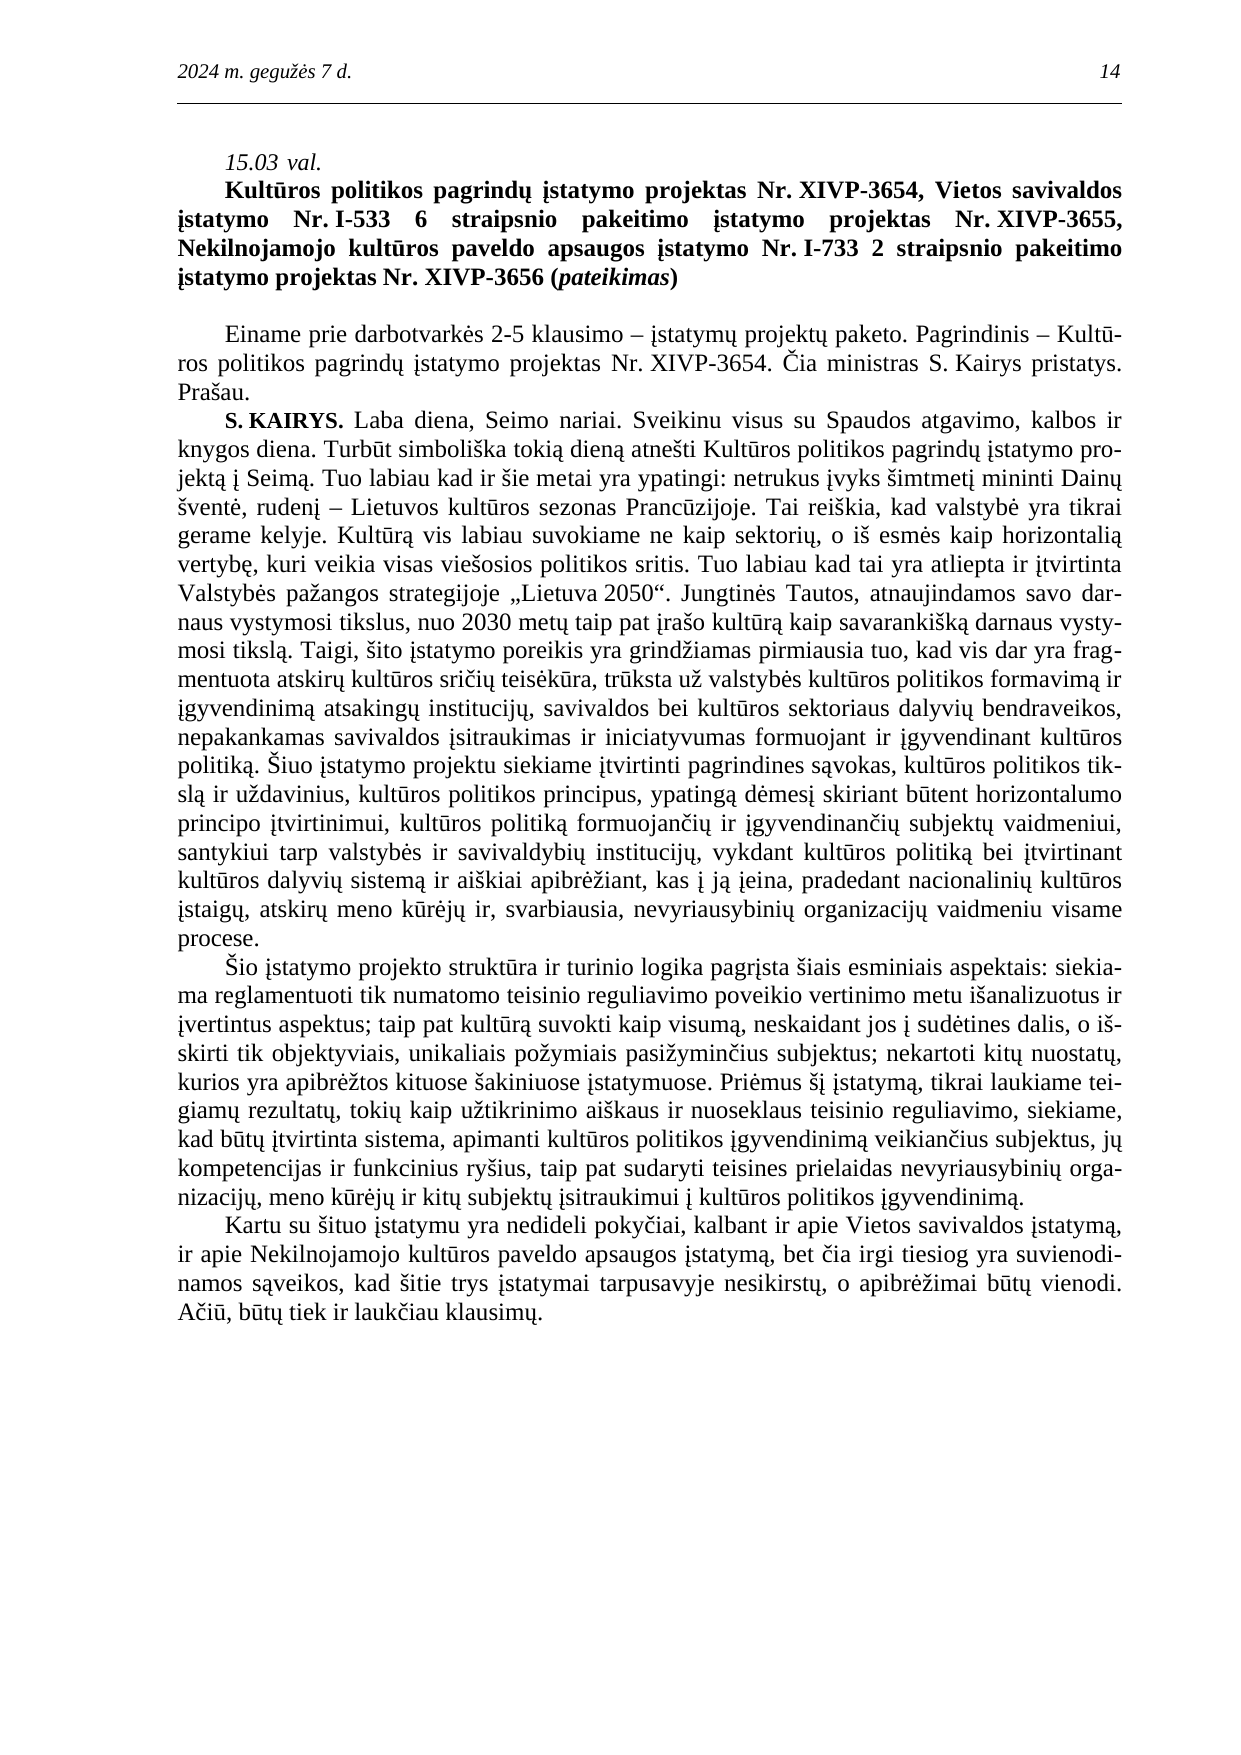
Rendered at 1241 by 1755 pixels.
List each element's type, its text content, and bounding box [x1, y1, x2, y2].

text Šio įsta­ty­mo pro­jek­to struk­tū­ra ir tu­ri­nio lo­gi­ka pa­grįs­ta šiais es­mi­niais as­pek­tais: sie­kia­ma reg­la­men­tuo­ti tik nu­ma­to­mo tei­si­nio re­gu­lia­vi­mo po­vei­kio ver­ti­ni­mo me­tu iš­ana­li­zuo­tus ir įver­tin­tus as­pek­tus; taip pat kul­tū­rą su­vok­ti kaip vi­su­mą, ne­skai­dant jos į su­dė­ti­nes da­lis, o iš­skir­ti tik ob­jek­ty­viais, uni­ka­liais po­žy­miais pa­si­žy­min­čius sub­jek­tus; ne­kar­to­ti ki­tų nuo­sta­tų, ku­rios yra api­brėž­tos ki­tuo­se ša­ki­niuo­se įsta­ty­muo­se. Pri­ėmus šį įsta­ty­mą, tik­rai lau­kia­me tei­gia­mų re­zul­ta­tų, to­kių kaip už­tik­ri­ni­mo aiš­kaus ir nuo­sek­laus tei­si­nio re­gu­lia­vi­mo, sie­kia­me, kad bū­tų įtvir­tin­ta sis­te­ma, ap­iman­ti kul­tū­ros po­li­ti­kos įgy­ven­di­ni­mą vei­kian­čius sub­jek­tus, jų kom­pe­ten­ci­jas ir funk­ci­nius ry­šius, taip pat su­da­ry­ti tei­si­nes prie­lai­das ne­vy­riau­sy­bi­nių or­ga­ni­za­ci­jų, me­no kū­rė­jų ir ki­tų sub­jek­tų įsi­trau­ki­mui į kul­tū­ros po­li­ti­kos įgy­ven­di­ni­mą. [177, 952, 1122, 1210]
text Kar­tu su ši­tuo įsta­ty­mu yra ne­di­de­li po­ky­čiai, kal­bant ir apie Vie­tos sa­vi­val­dos įsta­ty­mą, ir apie Ne­kil­no­ja­mo­jo kul­tū­ros pa­vel­do ap­sau­gos įsta­ty­mą, bet čia ir­gi tie­siog yra su­vie­no­di­na­mos są­vei­kos, kad ši­tie trys įsta­ty­mai tar­pu­sa­vy­je ne­si­kirs­tų, o api­brė­ži­mai bū­tų vie­no­di. Ačiū, bū­tų tiek ir lauk­čiau klau­si­mų. [177, 1210, 1122, 1325]
text S. KAIRYS. La­ba die­na, Sei­mo na­riai. Svei­ki­nu vi­sus su Spau­dos at­ga­vi­mo, kal­bos ir kny­gos die­na. Tur­būt sim­bo­liš­ka to­kią die­ną at­neš­ti Kul­tū­ros po­li­ti­kos pa­grin­dų įsta­ty­mo pro­jek­tą į Sei­mą. Tuo la­biau kad ir šie me­tai yra ypa­tin­gi: ne­tru­kus įvyks šimt­me­tį mi­nin­ti Dai­nų šven­tė, ru­de­nį – Lie­tu­vos kul­tū­ros se­zo­nas Pran­cū­zi­jo­je. Tai reiš­kia, kad vals­ty­bė yra tik­rai ge­ra­me ke­ly­je. Kul­tū­rą vis la­biau su­vo­kia­me ne kaip sek­to­rių, o iš es­mės kaip ho­ri­zon­ta­lią ver­ty­bę, ku­ri vei­kia vi­sas vie­šo­sios po­li­ti­kos sri­tis. Tuo la­biau kad tai yra at­liep­ta ir įtvir­tin­ta Vals­ty­bės pa­žan­gos stra­te­gi­jo­je „Lie­tu­va 2050“. Jung­ti­nės Tau­tos, at­nau­jin­da­mos sa­vo dar­naus vys­ty­mo­si tiks­lus, nuo 2030 me­tų taip pat įra­šo kul­tū­rą kaip sa­va­ran­kiš­ką dar­naus vys­ty­mo­si tiks­lą. Tai­gi, ši­to įsta­ty­mo po­rei­kis yra grin­džia­mas pir­miau­sia tuo, kad vis dar yra frag­men­tuo­ta at­ski­rų kul­tū­ros sri­čių tei­sė­kū­ra, trūks­ta už vals­ty­bės kul­tū­ros po­li­ti­kos for­ma­vi­mą ir įgy­ven­di­ni­mą at­sa­kin­gų ins­ti­tu­ci­jų, sa­vi­val­dos bei kul­tū­ros sek­to­riaus da­ly­vių ben­dra­vei­kos, ne­pa­kan­ka­mas sa­vi­val­dos įsi­trau­ki­mas ir ini­cia­ty­vu­mas for­muo­jant ir įgy­ven­di­nant kul­tū­ros po­li­ti­ką. Šiuo įsta­ty­mo pro­jek­tu sie­kia­me įtvir­tin­ti pa­grin­di­nes są­vo­kas, kul­tū­ros po­li­ti­kos tik­s­lą ir už­da­vi­nius, kul­tū­ros po­li­ti­kos prin­ci­pus, ypa­tin­gą dė­me­sį ski­riant bū­tent ho­ri­zon­ta­lu­mo prin­ci­po įtvir­ti­ni­mui, kul­tū­ros po­li­ti­ką for­muo­jan­čių ir įgy­ven­di­nan­čių sub­jek­tų vaid­me­niui, san­ty­kiui tarp vals­ty­bės ir sa­vi­val­dy­bių ins­ti­tu­ci­jų, vyk­dant kul­tū­ros po­li­ti­ką bei įtvir­ti­nant kul­tū­ros da­ly­vių sis­te­mą ir aiš­kiai api­brė­žiant, kas į ją įei­na, pra­de­dant na­cio­na­li­nių kul­tū­ros įstai­gų, at­ski­rų me­no kū­rė­jų ir, svar­biau­sia, ne­vy­riau­sy­bi­nių or­ga­ni­za­ci­jų vaid­me­niu vi­sa­me pro­ce­se. [177, 405, 1122, 952]
text 15.03 val. [224, 148, 1122, 175]
text Kul­tū­ros po­li­ti­kos pa­grin­dų įsta­ty­mo pro­jek­tas Nr. XIVP-3654, Vie­tos sa­vi­val­dos įsta­ty­mo Nr. I-533 6 straips­nio pa­kei­ti­mo įsta­ty­mo pro­jek­tas Nr. XIVP-3655, Nekilnojamo­jo kul­tū­ros pa­vel­do ap­sau­gos įsta­ty­mo Nr. I-733 2 straips­nio pa­kei­ti­mo įsta­ty­mo pro­jek­tas Nr. XIVP-3656 (pa­tei­ki­mas) [177, 175, 1122, 290]
text Ei­na­me prie dar­bo­tvarkės 2-5 klau­si­mo – įsta­ty­mų pro­jek­tų pa­ke­to. Pa­grin­di­nis – Kul­tū­ros po­li­ti­kos pa­grin­dų įsta­ty­mo pro­jek­tas Nr. XIVP-3654. Čia mi­nist­ras S. Kai­rys pri­sta­tys. Pra­šau. [177, 319, 1122, 405]
